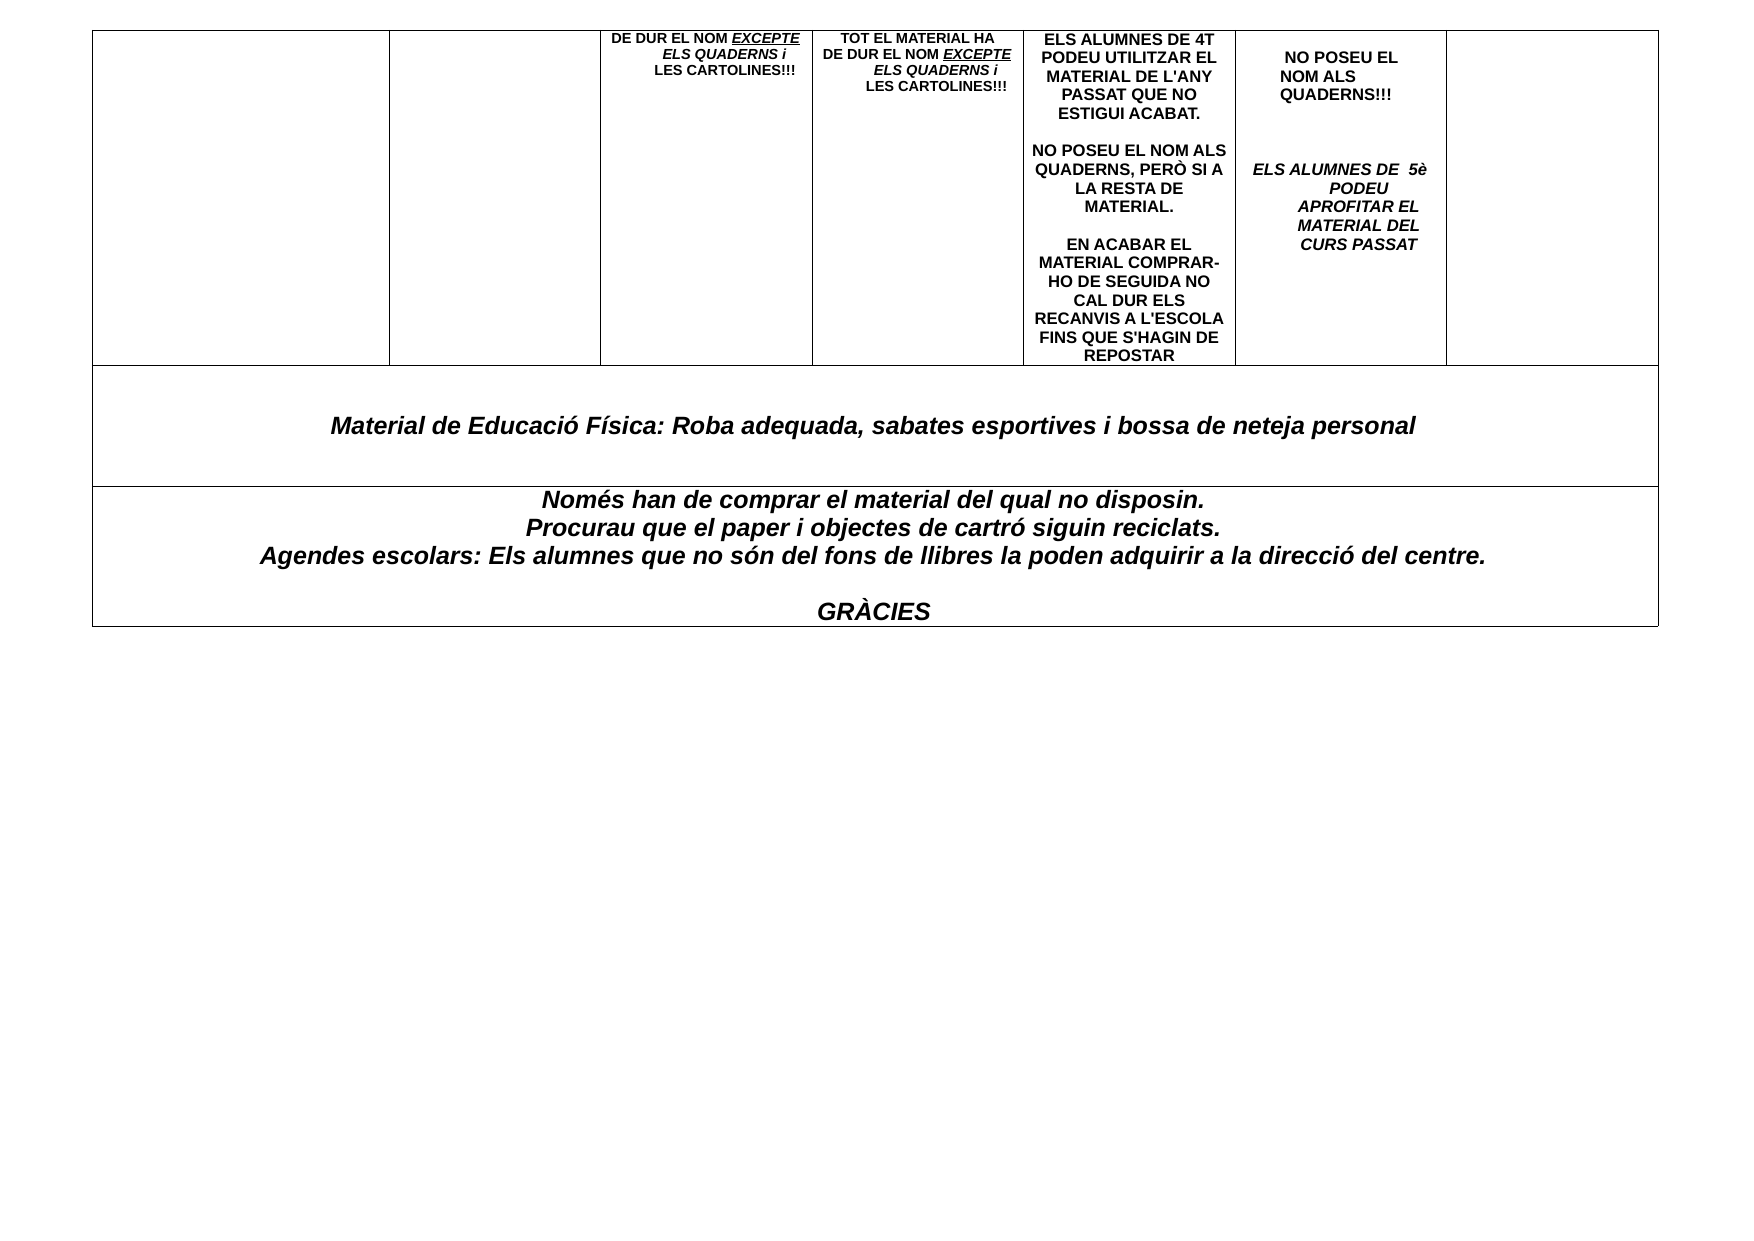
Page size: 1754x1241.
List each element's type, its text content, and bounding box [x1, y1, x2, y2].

table_cell Material de Educació Física: Roba adequada, sabates esportives i bossa de neteja personal [93, 366, 1658, 486]
table_cell Només han de comprar el material del qual no disposin. Procurau que el paper i objectes de cartró siguin reciclats. Agendes escolars: Els alumnes que no són del fons de llibres la poden adquirir a la direcció del centre. GRÀCIES [93, 487, 1658, 626]
table_cell [1447, 31, 1658, 365]
table_cell DE DUR EL NOM EXCEPTE ELS QUADERNS i LES CARTOLINES!!! [601, 31, 812, 365]
table_cell [390, 31, 600, 365]
table_cell [93, 31, 389, 365]
table_cell NO POSEU EL NOM ALS QUADERNS!!! ELS ALUMNES DE 5è PODEU APROFITAR EL MATERIAL DEL CURS PASSAT [1236, 31, 1446, 365]
table_cell TOT EL MATERIAL HA DE DUR EL NOM EXCEPTE ELS QUADERNS i LES CARTOLINES!!! [813, 31, 1023, 365]
table_cell ELS ALUMNES DE 4T PODEU UTILITZAR EL MATERIAL DE L'ANY PASSAT QUE NO ESTIGUI ACABAT. NO POSEU EL NOM ALS QUADERNS, PERÒ SI A LA RESTA DE MATERIAL. EN ACABAR EL MATERIAL COMPRAR-HO DE SEGUIDA NO CAL DUR ELS RECANVIS A L'ESCOLA FINS QUE S'HAGIN DE REPOSTAR [1024, 31, 1235, 365]
